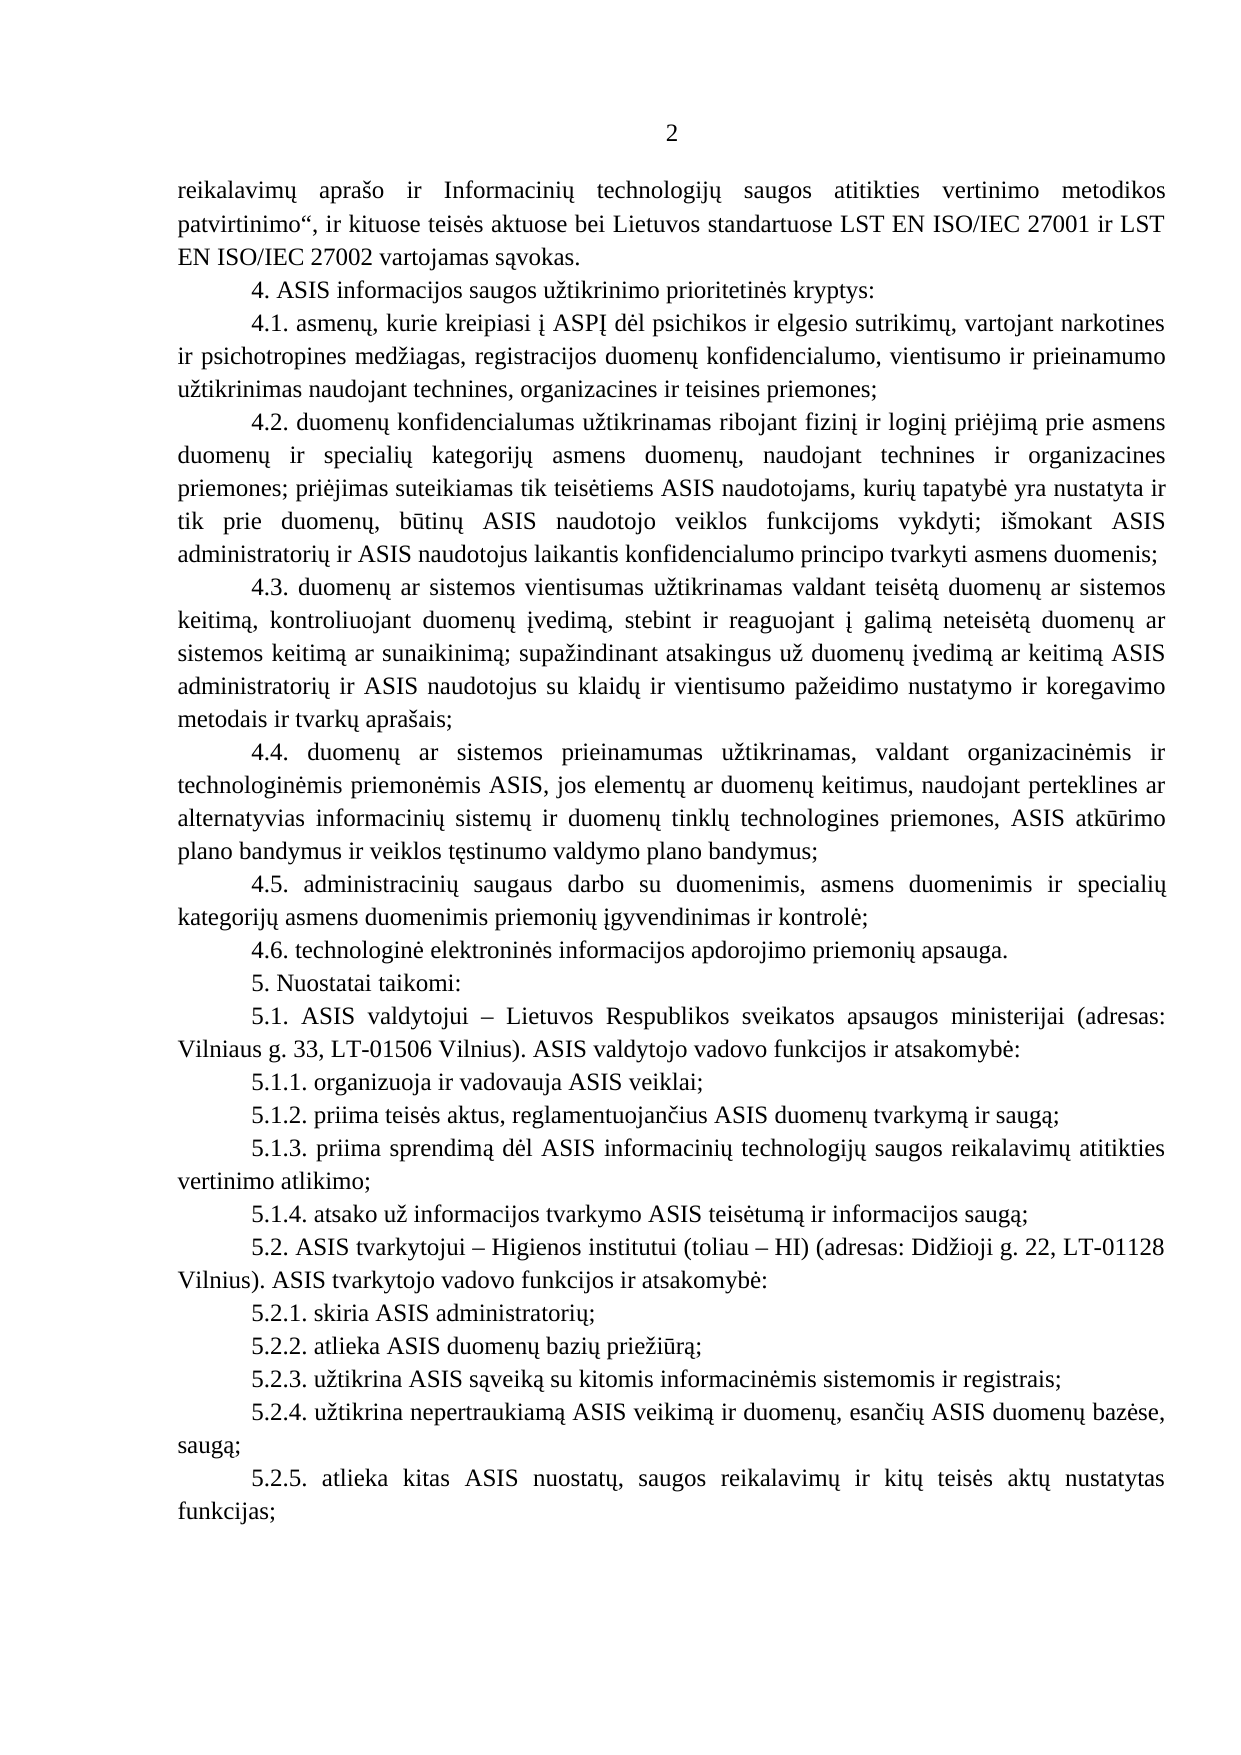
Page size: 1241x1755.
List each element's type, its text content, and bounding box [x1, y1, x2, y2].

text 5.2.3. užtikrina ASIS sąveiką su kitomis informacinėmis sistemomis ir registrais; [177, 1364, 1167, 1393]
text 4.4. duomenų ar sistemos prieinamumas užtikrinamas, valdant organizacinėmis ir technologinėmis priemonėmis ASIS, jos elementų ar duomenų keitimus, naudojant perteklines ar alternatyvias informacinių sistemų ir duomenų tinklų technologines priemones, ASIS atkūrimo plano bandymus ir veiklos tęstinumo valdymo plano bandymus; [177, 737, 1167, 865]
text 4.5. administracinių saugaus darbo su duomenimis, asmens duomenimis ir specialių kategorijų asmens duomenimis priemonių įgyvendinimas ir kontrolė; [177, 869, 1167, 931]
text 5.1.1. organizuoja ir vadovauja ASIS veiklai; [177, 1067, 1167, 1096]
text 5.2.2. atlieka ASIS duomenų bazių priežiūrą; [177, 1331, 1167, 1360]
text 4.6. technologinė elektroninės informacijos apdorojimo priemonių apsauga. [177, 935, 1167, 964]
text reikalavimų aprašo ir Informacinių technologijų saugos atitikties vertinimo metodikos patvirtinimo“, ir kituose teisės aktuose bei Lietuvos standartuose LST EN ISO/IEC 27001 ir LST EN ISO/IEC 27002 vartojamas sąvokas. [177, 176, 1167, 270]
text 4.1. asmenų, kurie kreipiasi į ASPĮ dėl psichikos ir elgesio sutrikimų, vartojant narkotines ir psichotropines medžiagas, registracijos duomenų konfidencialumo, vientisumo ir prieinamumo užtikrinimas naudojant technines, organizacines ir teisines priemones; [177, 308, 1167, 402]
text 4.2. duomenų konfidencialumas užtikrinamas ribojant fizinį ir loginį priėjimą prie asmens duomenų ir specialių kategorijų asmens duomenų, naudojant technines ir organizacines priemones; priėjimas suteikiamas tik teisėtiems ASIS naudotojams, kurių tapatybė yra nustatyta ir tik prie duomenų, būtinų ASIS naudotojo veiklos funkcijoms vykdyti; išmokant ASIS administratorių ir ASIS naudotojus laikantis konfidencialumo principo tvarkyti asmens duomenis; [177, 407, 1167, 568]
text 5. Nuostatai taikomi: [177, 968, 1167, 997]
text 5.2.4. užtikrina nepertraukiamą ASIS veikimą ir duomenų, esančių ASIS duomenų bazėse, saugą; [177, 1397, 1167, 1459]
text 5.2.5. atlieka kitas ASIS nuostatų, saugos reikalavimų ir kitų teisės aktų nustatytas funkcijas; [177, 1463, 1167, 1525]
text 4. ASIS informacijos saugos užtikrinimo prioritetinės kryptys: [177, 275, 1167, 303]
text 5.1.4. atsako už informacijos tvarkymo ASIS teisėtumą ir informacijos saugą; [177, 1199, 1167, 1228]
text 5.2. ASIS tvarkytojui – Higienos institutui (toliau – HI) (adresas: Didžioji g. 22, LT-01128 Vilnius). ASIS tvarkytojo vadovo funkcijos ir atsakomybė: [177, 1232, 1167, 1294]
text 5.1.2. priima teisės aktus, reglamentuojančius ASIS duomenų tvarkymą ir saugą; [177, 1100, 1167, 1129]
text 5.1.3. priima sprendimą dėl ASIS informacinių technologijų saugos reikalavimų atitikties vertinimo atlikimo; [177, 1133, 1167, 1195]
text 5.1. ASIS valdytojui – Lietuvos Respublikos sveikatos apsaugos ministerijai (adresas: Vilniaus g. 33, LT-01506 Vilnius). ASIS valdytojo vadovo funkcijos ir atsakomybė: [177, 1001, 1167, 1063]
text 4.3. duomenų ar sistemos vientisumas užtikrinamas valdant teisėtą duomenų ar sistemos keitimą, kontroliuojant duomenų įvedimą, stebint ir reaguojant į galimą neteisėtą duomenų ar sistemos keitimą ar sunaikinimą; supažindinant atsakingus už duomenų įvedimą ar keitimą ASIS administratorių ir ASIS naudotojus su klaidų ir vientisumo pažeidimo nustatymo ir koregavimo metodais ir tvarkų aprašais; [177, 572, 1167, 733]
text 5.2.1. skiria ASIS administratorių; [177, 1298, 1167, 1327]
